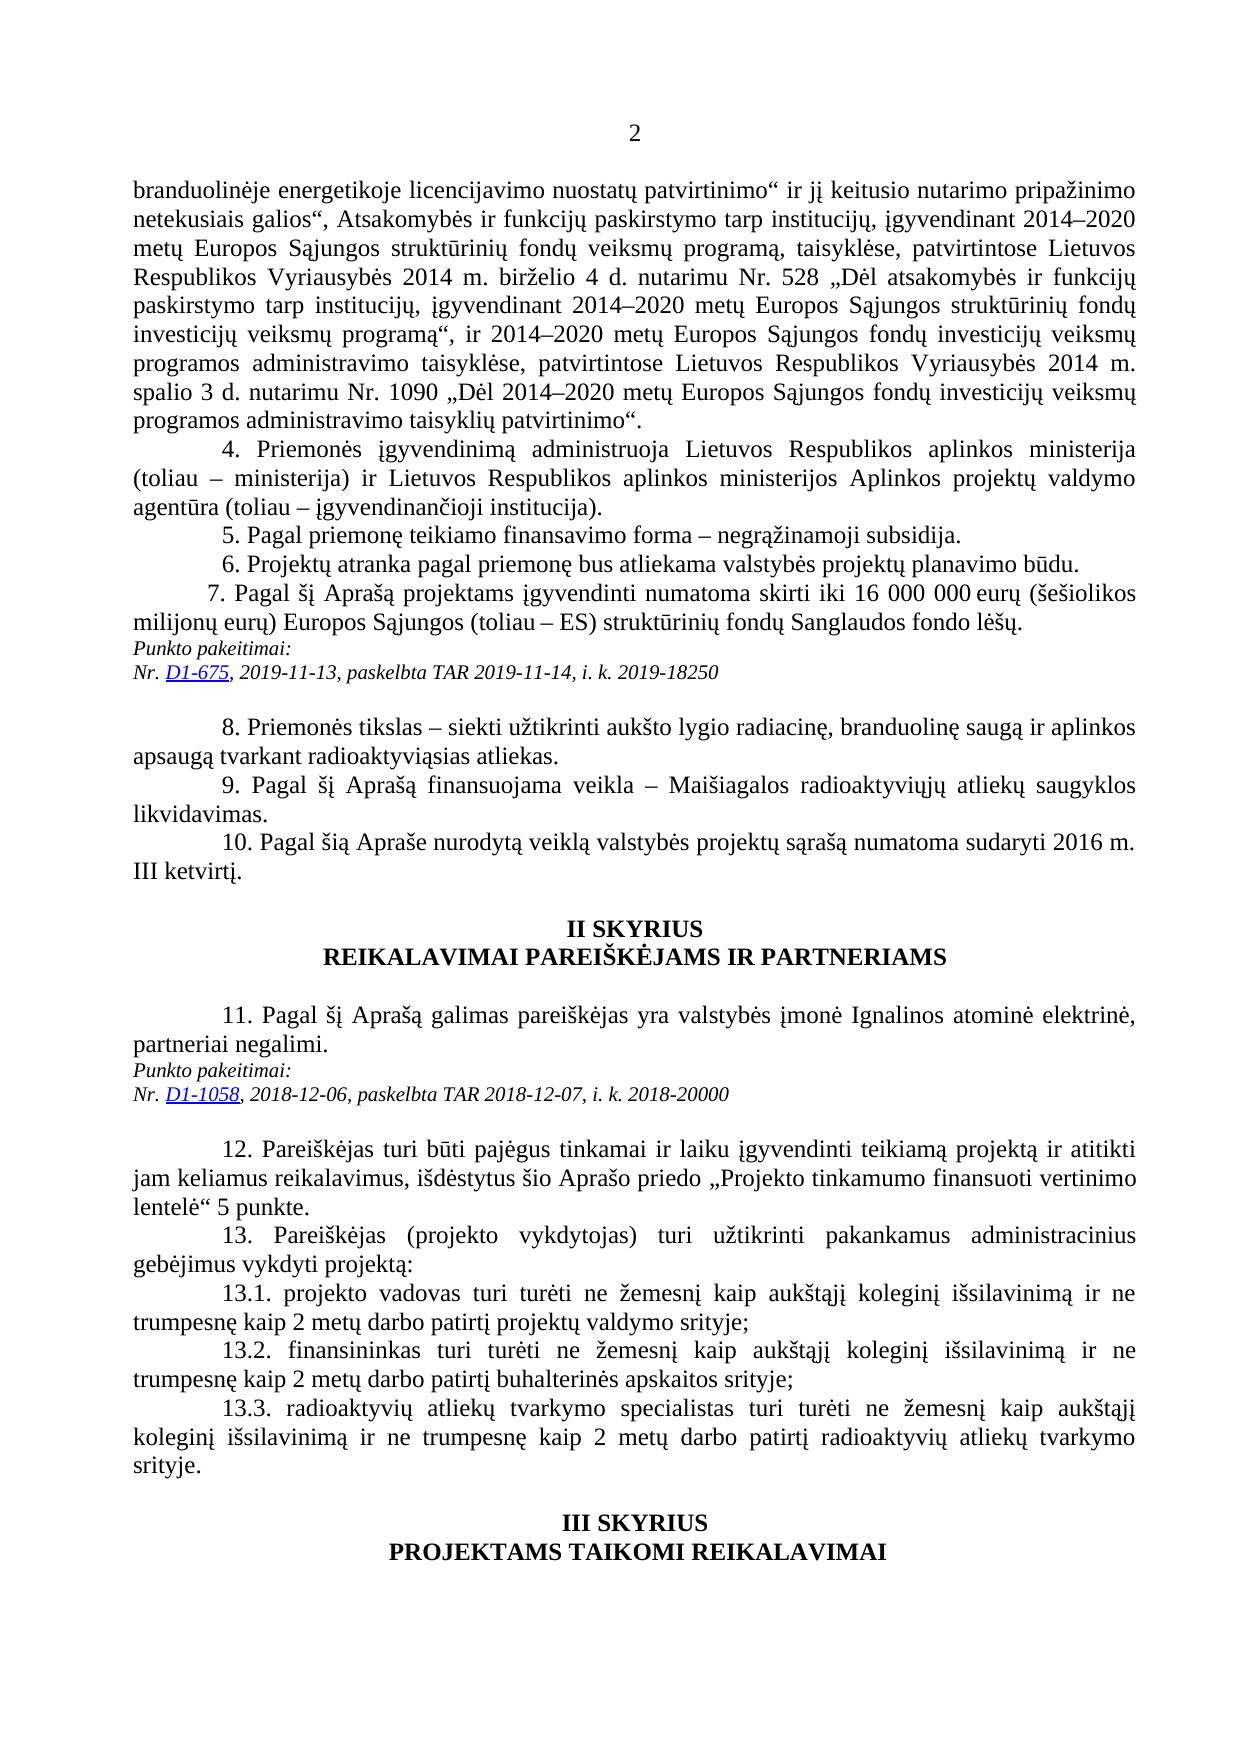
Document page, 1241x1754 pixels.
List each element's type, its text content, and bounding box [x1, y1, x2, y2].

text Punkto pakeitimai: [133, 636, 1137, 660]
text Nr. D1-1058, 2018-12-06, paskelbta TAR 2018-12-07, i. k. 2018-20000 [133, 1082, 1137, 1106]
text 12. Pareiškėjas turi būti pajėgus tinkamai ir laiku įgyvendinti teikiamą projektą ir atitikti jam keliamus reikalavimus, išdėstytus šio Aprašo priedo „Projekto tinkamumo finansuoti vertinimo lentelė“ 5 punkte. [133, 1134, 1137, 1221]
text II SKYRIUS [133, 914, 1137, 942]
text III SKYRIUS [133, 1508, 1137, 1537]
text 4. Priemonės įgyvendinimą administruoja Lietuvos Respublikos aplinkos ministerija (toliau – ministerija) ir Lietuvos Respublikos aplinkos ministerijos Aplinkos projektų valdymo agentūra (toliau – įgyvendinančioji institucija). [133, 434, 1137, 521]
text branduolinėje energetikoje licencijavimo nuostatų patvirtinimo“ ir jį keitusio nutarimo pripažinimo netekusiais galios“, Atsakomybės ir funkcijų paskirstymo tarp institucijų, įgyvendinant 2014–2020 metų Europos Sąjungos struktūrinių fondų veiksmų programą, taisyklėse, patvirtintose Lietuvos Respublikos Vyriausybės 2014 m. birželio 4 d. nutarimu Nr. 528 „Dėl atsakomybės ir funkcijų paskirstymo tarp institucijų, įgyvendinant 2014–2020 metų Europos Sąjungos struktūrinių fondų investicijų veiksmų programą“, ir 2014–2020 metų Europos Sąjungos fondų investicijų veiksmų programos administravimo taisyklėse, patvirtintose Lietuvos Respublikos Vyriausybės 2014 m. spalio 3 d. nutarimu Nr. 1090 „Dėl 2014–2020 metų Europos Sąjungos fondų investicijų veiksmų programos administravimo taisyklių patvirtinimo“. [133, 176, 1137, 434]
text Punkto pakeitimai: [133, 1057, 1137, 1082]
text 5. Pagal priemonę teikiamo finansavimo forma – negrąžinamoji subsidija. [133, 521, 1137, 549]
text REIKALAVIMAI PAREIŠKĖJAMS IR PARTNERIAMS [133, 942, 1137, 971]
text 9. Pagal šį Aprašą finansuojama veikla – Maišiagalos radioaktyviųjų atliekų saugyklos likvidavimas. [133, 770, 1137, 827]
text 6. Projektų atranka pagal priemonę bus atliekama valstybės projektų planavimo būdu. [133, 549, 1137, 578]
text 13. Pareiškėjas (projekto vykdytojas) turi užtikrinti pakankamus administracinius gebėjimus vykdyti projektą: [133, 1221, 1137, 1278]
text Nr. D1-675, 2019-11-13, paskelbta TAR 2019-11-14, i. k. 2019-18250 [133, 660, 1137, 684]
text 13.1. projekto vadovas turi turėti ne žemesnį kaip aukštąjį koleginį išsilavinimą ir ne trumpesnę kaip 2 metų darbo patirtį projektų valdymo srityje; [133, 1278, 1137, 1336]
text 8. Priemonės tikslas – siekti užtikrinti aukšto lygio radiacinę, branduolinę saugą ir aplinkos apsaugą tvarkant radioaktyviąsias atliekas. [133, 712, 1137, 770]
text 13.3. radioaktyvių atliekų tvarkymo specialistas turi turėti ne žemesnį kaip aukštąjį koleginį išsilavinimą ir ne trumpesnę kaip 2 metų darbo patirtį radioaktyvių atliekų tvarkymo srityje. [133, 1393, 1137, 1479]
text 7. Pagal šį Aprašą projektams įgyvendinti numatoma skirti iki 16 000 000 eurų (šešiolikos milijonų eurų) Europos Sąjungos (toliau – ES) struktūrinių fondų Sanglaudos fondo lėšų. [133, 578, 1137, 636]
text 13.2. finansininkas turi turėti ne žemesnį kaip aukštąjį koleginį išsilavinimą ir ne trumpesnę kaip 2 metų darbo patirtį buhalterinės apskaitos srityje; [133, 1336, 1137, 1393]
text PROJEKTAMS TAIKOMI REIKALAVIMAI [133, 1537, 1137, 1566]
text 10. Pagal šią Apraše nurodytą veiklą valstybės projektų sąrašą numatoma sudaryti 2016 m. III ketvirtį. [133, 827, 1137, 885]
text 11. Pagal šį Aprašą galimas pareiškėjas yra valstybės įmonė Ignalinos atominė elektrinė, partneriai negalimi. [133, 1000, 1137, 1057]
